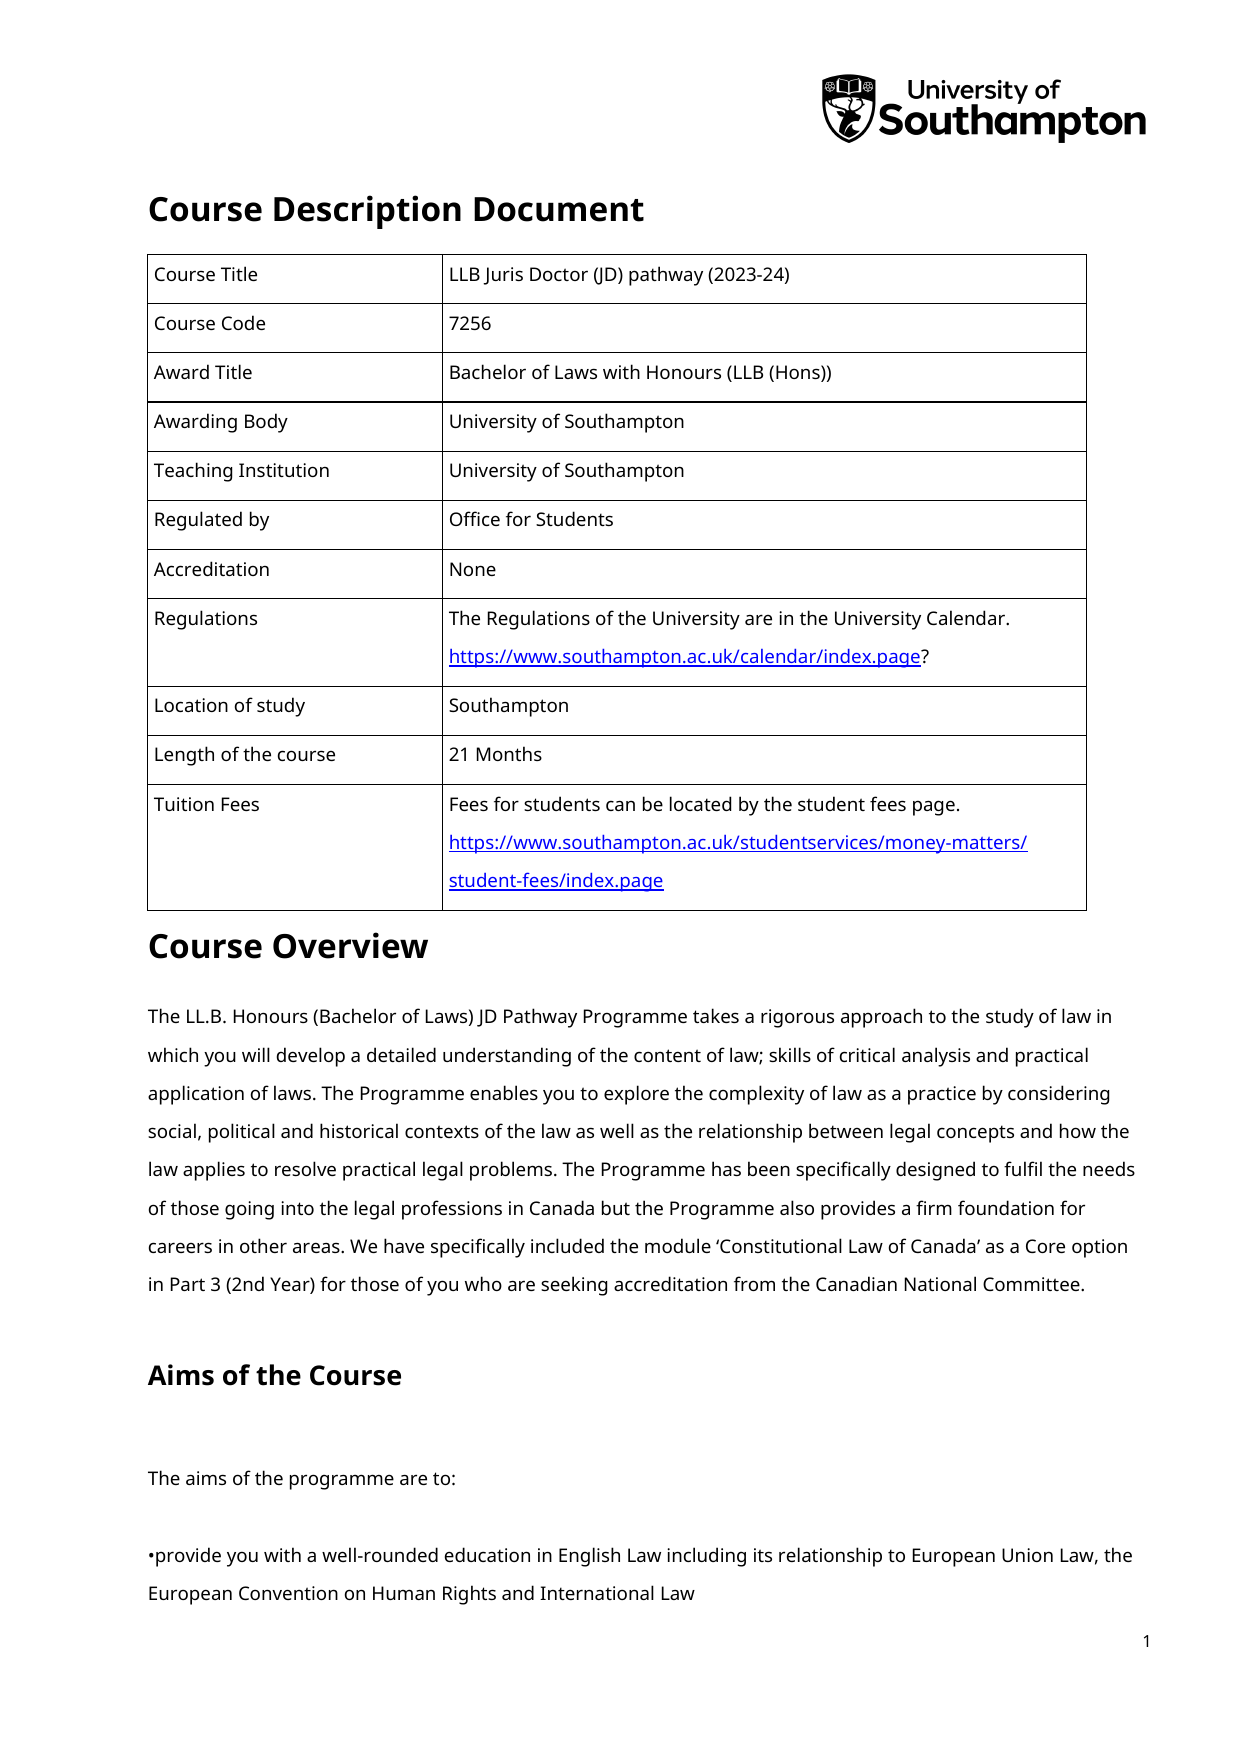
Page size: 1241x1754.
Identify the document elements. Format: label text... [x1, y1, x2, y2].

table_cell Awarding Body [148, 403, 442, 451]
table_cell Course Code [148, 304, 442, 352]
subtitle Course Description Document [148, 186, 1152, 231]
subtitle Course Overview [148, 923, 1152, 968]
table_cell University of Southampton [443, 403, 1086, 451]
table_cell Regulated by [148, 501, 442, 549]
table_header Course Title [148, 255, 442, 303]
table_header LLB Juris Doctor (JD) pathway (2023-24) [443, 255, 1086, 303]
text The aims of the programme are to: •provide you with a well-rounded education in English Law including its relationship to European Union Law, the European Convention on Human Rights and International Law [148, 1466, 1152, 1606]
subtitle Aims of the Course [148, 1356, 1152, 1393]
table_cell The Regulations of the University are in the University Calendar. https://www.southampton.ac.uk/calendar/index.page? [443, 599, 1086, 686]
table_cell Location of study [148, 687, 442, 735]
table_cell Teaching Institution [148, 452, 442, 500]
table_cell None [443, 550, 1086, 598]
table_cell Award Title [148, 353, 442, 401]
table_cell Regulations [148, 599, 442, 686]
table_cell Accreditation [148, 550, 442, 598]
table_cell Southampton [443, 687, 1086, 735]
table_cell 7256 [443, 304, 1086, 352]
table_cell Office for Students [443, 501, 1086, 549]
table_cell University of Southampton [443, 452, 1086, 500]
table_cell Length of the course [148, 736, 442, 784]
table_cell Bachelor of Laws with Honours (LLB (Hons)) [443, 353, 1086, 401]
table_cell Fees for students can be located by the student fees page. https://www.southampton.ac.uk/studentservices/money-matters/student-fees/index.page [443, 785, 1086, 909]
table_cell Tuition Fees [148, 785, 442, 909]
table_cell 21 Months [443, 736, 1086, 784]
text The LL.B. Honours (Bachelor of Laws) JD Pathway Programme takes a rigorous approach to the study of law in which you will develop a detailed understanding of the content of law; skills of critical analysis and practical application of laws. The Programme enables you to explore the complexity of law as a practice by considering social, political and historical contexts of the law as well as the relationship between legal concepts and how the law applies to resolve practical legal problems. The Programme has been specifically designed to fulfil the needs of those going into the legal professions in Canada but the Programme also provides a firm foundation for careers in other areas. We have specifically included the module ‘Constitutional Law of Canada’ as a Core option in Part 3 (2nd Year) for those of you who are seeking accreditation from the Canadian National Committee. [148, 1004, 1145, 1297]
